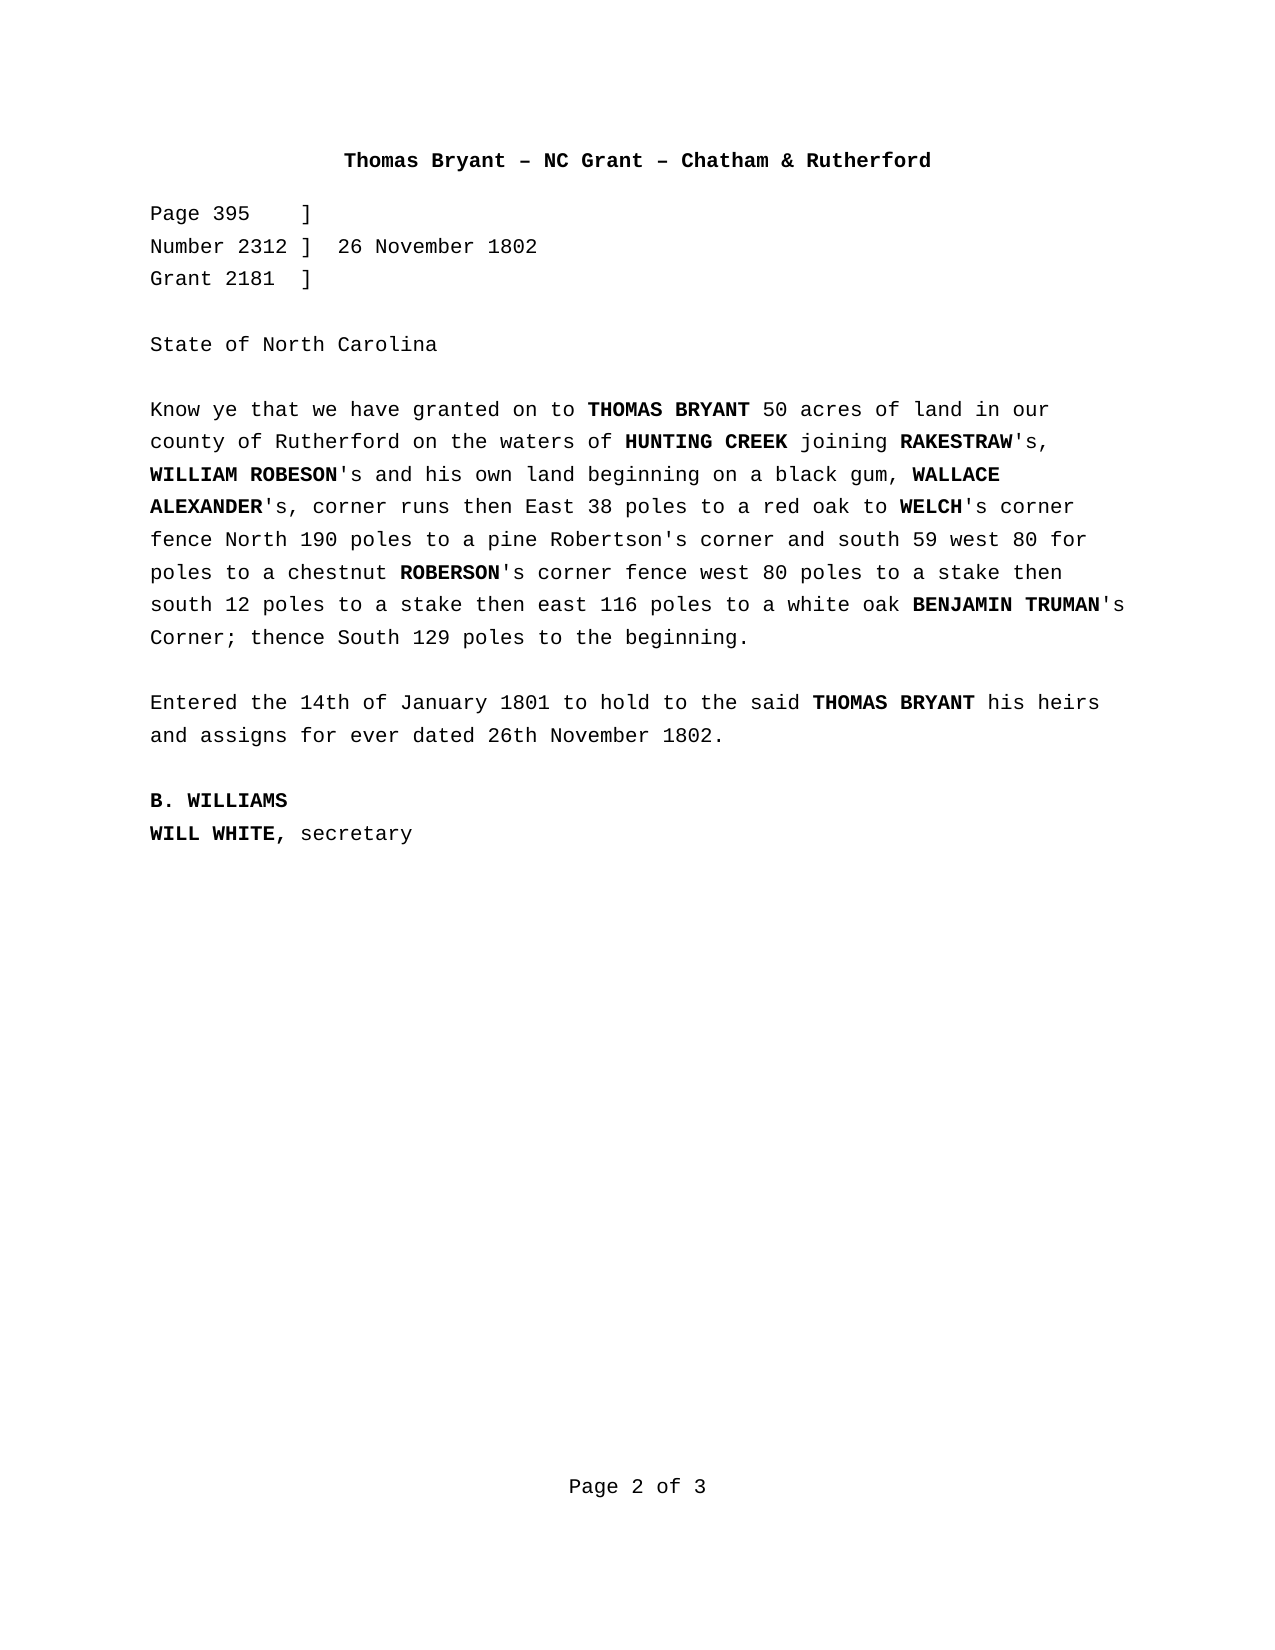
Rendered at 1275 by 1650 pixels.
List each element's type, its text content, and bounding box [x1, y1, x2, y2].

text Entered the 14th of January 1801 to hold to the said Thomas Bryant his heirs and assigns for ever dated 26th November 1802. [150, 692, 1125, 748]
text Know ye that we have granted on to Thomas Bryant 50 acres of land in our county of Rutherford on the waters of Hunting Creek joining Rakestraw's, William RobEson's and his own land beginning on a black gum, Wallace Alexander's, corner runs then East 38 poles to a red oak to Welch's corner fence North 190 poles to a pine Robertson's corner and south 59 west 80 for poles to a chestnut RobeRson's corner fence west 80 poles to a stake then south 12 poles to a stake then east 116 poles to a white oak Benjamin Truman's Corner; thence South 129 poles to the beginning. [150, 399, 1125, 651]
text Number 2312 ] 26 November 1802 [150, 236, 1125, 259]
text will white, secretary [150, 823, 1125, 846]
text Page 395 ] [150, 203, 1125, 227]
text B. Williams [150, 790, 1125, 814]
text Grant 2181 ] [150, 268, 1125, 292]
text State of North Carolina [150, 333, 1125, 357]
